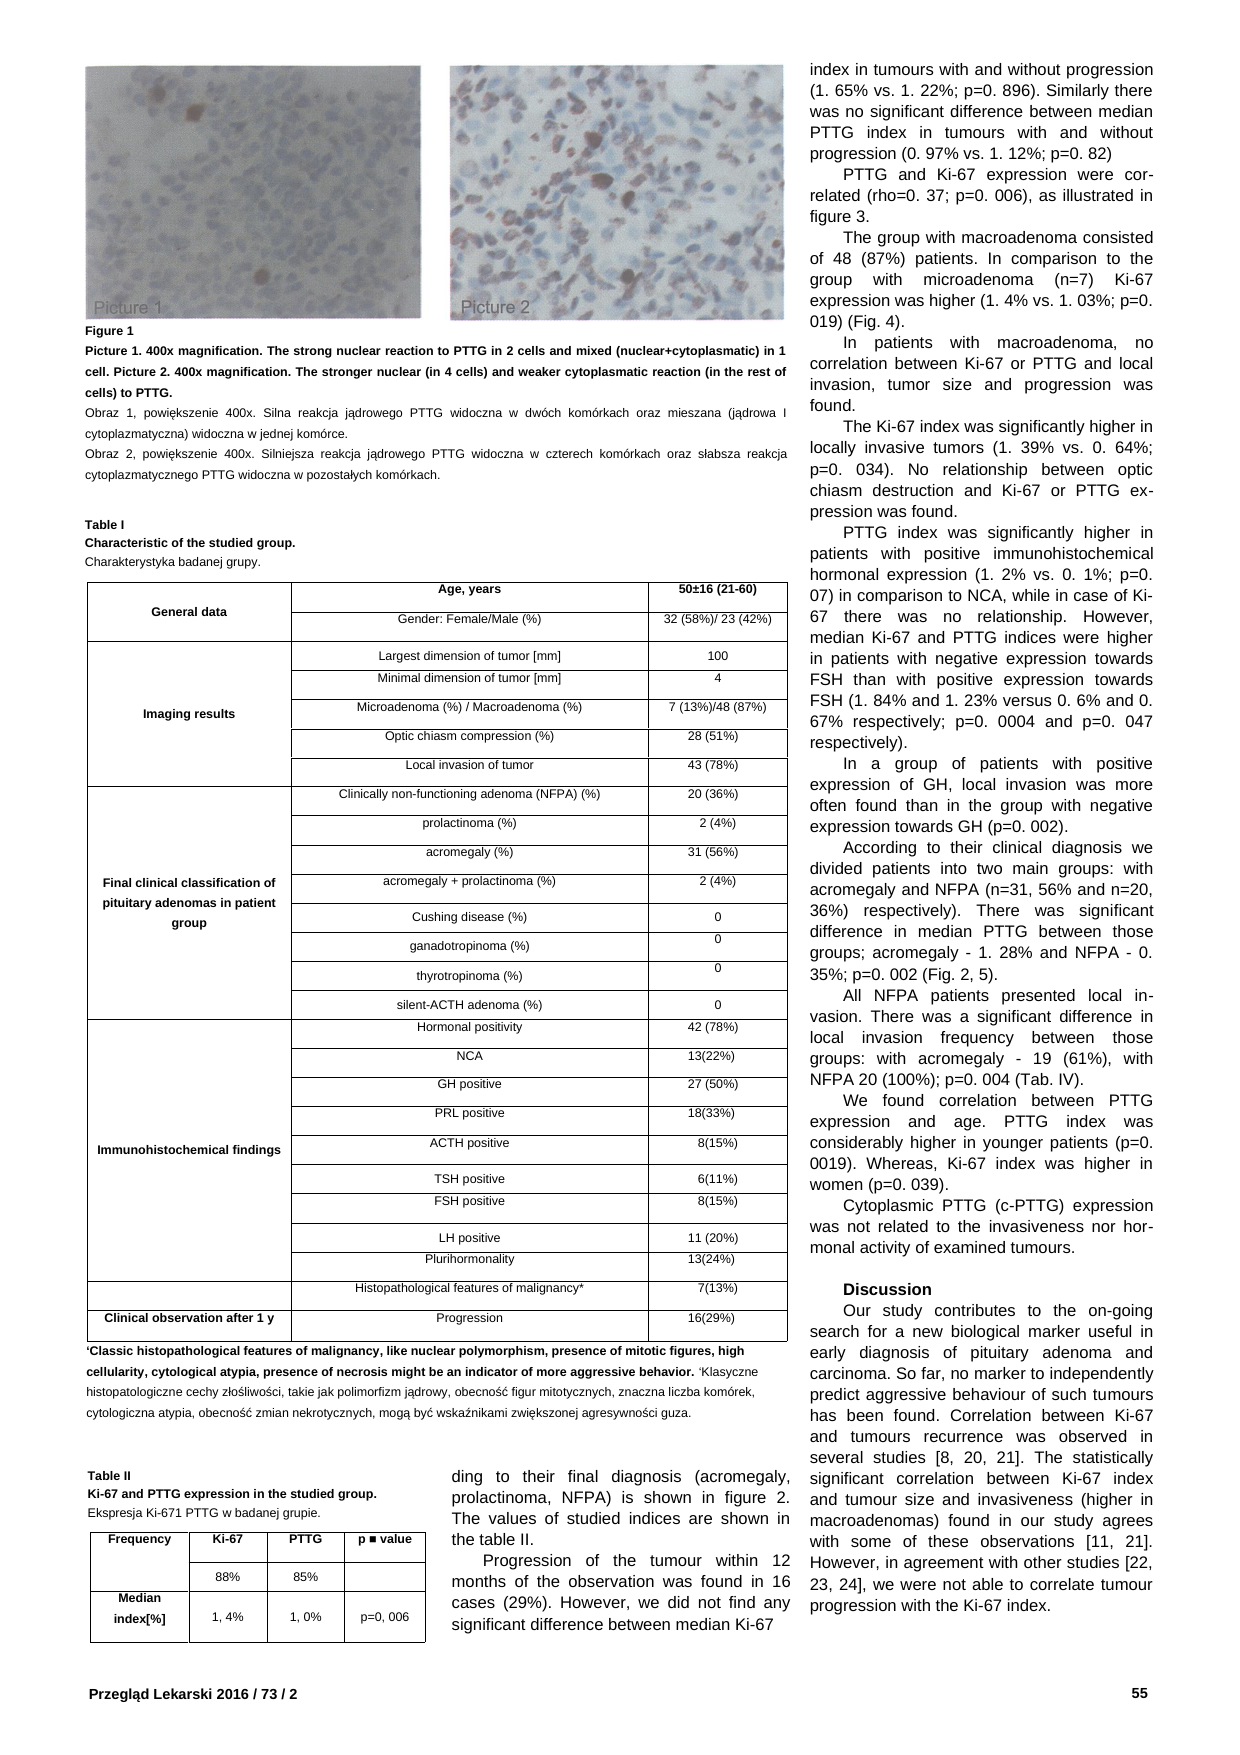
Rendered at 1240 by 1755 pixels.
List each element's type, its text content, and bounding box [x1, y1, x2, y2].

table_cell ganadotropinoma (%) [292, 933, 648, 961]
text Figure 1 [85, 323, 788, 338]
table_cell 8(15%) [649, 1194, 787, 1223]
text The group with macroadenoma consist­ed of 48 (87%) patients. In comparison to the group with microadenoma (n=7) Ki-67 expression was higher (1. 4% vs. 1. 03%; p=0. 019) (Fig. 4). [809, 228, 1153, 331]
table_cell Clinical observation after 1 y [88, 1311, 291, 1341]
text Charakterystyka badanej grupy. [84, 554, 321, 569]
table_cell 7 (13%)/48 (87%) [649, 700, 787, 728]
table_cell Clinically non-functioning adenoma (NFPA) (%) [292, 787, 648, 815]
table_cell Histopathological features of malignancy* [292, 1282, 648, 1310]
table_header Frequency [91, 1533, 188, 1591]
table_cell 2 (4%) [649, 816, 787, 845]
table_cell Hormonal positivity [292, 1020, 648, 1048]
table_cell 32 (58%)/ 23 (42%) [649, 613, 787, 641]
text Cytoplasmic PTTG (c-PTTG) expression was not related to the invasiveness nor hor­monal activity of examined tumours. [809, 1196, 1153, 1257]
table_cell Gender: Female/Male (%) [292, 613, 648, 641]
table_cell 16(29%) [649, 1311, 787, 1341]
table_cell 20 (36%) [649, 787, 787, 815]
table_cell 0 [649, 962, 787, 990]
text Our study contributes to the on-going search for a new biological marker useful in early diagnosis of pituitary adenoma and carcinoma. So far, no marker to independen­tly predict aggressive behaviour of such tu­mours has been found. Correlation between Ki-67 and tumours recurrence was observed in several studies [8, 20, 21]. The statistically significant correlation between Ki-67 index and tumour size and invasiveness (higher in macroadenomas) found in our study agrees with some of these observations [11, 21]. However, in agreement with other studies [22, 23, 24], we were not able to correlate tumour progression with the Ki-67 index. [809, 1301, 1153, 1614]
table_cell 11 (20%) [649, 1224, 787, 1252]
text PTTG and Ki-67 expression were cor­related (rho=0. 37; p=0. 006), as illustrated in figure 3. [809, 165, 1153, 226]
text We found correlation between PTTG expression and age. PTTG index was considerably higher in younger patients (p=0. 0019). Whereas, Ki-67 index was higher in women (p=0. 039). [809, 1091, 1153, 1194]
table_header p ■ value [345, 1533, 425, 1562]
table_cell Minimal dimension of tumor [mm] [292, 671, 648, 699]
table_cell 28 (51%) [649, 730, 787, 757]
table_cell GH positive [292, 1078, 648, 1106]
text ‘Classic histopathological features of malignancy, like nuclear polymorphism, presence of mitotic figures, high cellularity, cytological atypia, presence of necrosis might be an indicator of more aggressive behavior. ‘Klasyczne histopatologiczne cechy złośliwości, takie jak polimorfizm jądrowy, obecność figur mitotycznych, znaczna liczba komórek, cytologiczna atypia, obecność zmian nekrotycznych, mogą być wskaźnikami zwiększonej agresyw­ności guza. [86, 1344, 791, 1420]
table_cell acromegaly (%) [292, 846, 648, 874]
table_header Age, years [292, 583, 648, 612]
table_cell 0 [649, 904, 787, 932]
table_cell 0 [649, 991, 787, 1019]
table_cell acromegaly + prolactinoma (%) [292, 875, 648, 903]
table_cell Plurihormonality [292, 1253, 648, 1281]
text All NFPA patients presented local in­vasion. There was a significant difference in local invasion frequency between those groups: with acromegaly - 19 (61%), with NFPA 20 (100%); p=0. 004 (Tab. IV). [809, 985, 1153, 1089]
table_cell Optic chiasm compression (%) [292, 730, 648, 757]
text Ki-67 and PTTG expression in the studied group. [87, 1487, 410, 1501]
text Table II [87, 1468, 410, 1483]
subtitle Discussion [809, 1280, 1153, 1299]
table_cell Local invasion of tumor [292, 759, 648, 786]
table_cell Microadenoma (%) / Macroadenoma (%) [292, 700, 648, 728]
table_cell PRL positive [292, 1107, 648, 1135]
text Progression of the tumour within 12 months of the observation was found in 16 cases (29%). However, we did not find any significant difference between median Ki-67 [451, 1551, 791, 1633]
table_cell thyrotropinoma (%) [292, 962, 648, 990]
text 55 [1131, 1685, 1153, 1702]
table_cell 13(24%) [649, 1253, 787, 1281]
text Table I [84, 517, 321, 532]
table_cell Imaging results [88, 642, 291, 786]
table_cell NCA [292, 1049, 648, 1077]
text In a group of patients with positive expression of GH, local invasion was more often found than in the group with negative expression towards GH (p=0. 002). [809, 754, 1153, 836]
text Characteristic of the studied group. [84, 536, 321, 550]
text Przegląd Lekarski 2016 / 73 / 2 [88, 1685, 317, 1702]
text Obraz 1, powiększenie 400x. Silna reakcja jądrowego PTTG widoczna w dwóch komórkach oraz mieszana (jądrowa I cytoplazmatyczna) widoczna w jednej komórce. [85, 406, 788, 441]
table_cell 18(33%) [649, 1107, 787, 1135]
text The Ki-67 index was significantly higher in locally invasive tumors (1. 39% vs. 0. 64%; p=0. 034). No relationship between optic chiasm destruction and Ki-67 or PTTG ex­pression was found. [809, 417, 1153, 521]
table_cell Median index[%] [91, 1592, 188, 1642]
table_cell 42 (78%) [649, 1020, 787, 1048]
table_cell LH positive [292, 1224, 648, 1252]
table_cell 31 (56%) [649, 846, 787, 874]
table_cell 85% [268, 1563, 344, 1591]
text PTTG index was significantly higher in patients with positive immunohistochemi­cal hormonal expression (1. 2% vs. 0. 1%; p=0. 07) in comparison to NCA, while in case of Ki-67 there was no relationship. However, median Ki-67 and PTTG indices were higher in patients with negative expression towards FSH than with positive expression towards FSH (1. 84% and 1. 23% versus 0. 6% and 0. 67% respectively; p=0. 0004 and p=0. 047 respectively). [809, 522, 1153, 752]
table_cell 100 [649, 642, 787, 670]
text Ekspresja Ki-671 PTTG w badanej grupie. [87, 1506, 410, 1520]
table_cell 7(13%) [649, 1282, 787, 1310]
table_cell 88% [190, 1563, 267, 1591]
table_cell Largest dimension of tumor [mm] [292, 642, 648, 670]
table_cell 1, 4% [190, 1592, 267, 1642]
table_cell [345, 1563, 425, 1591]
text index in tumours with and without progres­sion (1. 65% vs. 1. 22%; p=0. 896). Similarly there was no significant difference between median PTTG index in tumours with and without progression (0. 97% vs. 1. 12%; p=0. 82) [809, 59, 1153, 163]
table_cell p=0, 006 [345, 1592, 425, 1642]
text ding to their final diagnosis (acromegaly, prolactinoma, NFPA) is shown in figure 2. The values of studied indices are shown in the table II. [451, 1467, 791, 1549]
table_header Ki-67 [190, 1533, 267, 1562]
table_cell Progression [292, 1311, 648, 1341]
table_header General data [88, 583, 291, 641]
table_cell FSH positive [292, 1194, 648, 1223]
table_cell prolactinoma (%) [292, 816, 648, 845]
table_cell TSH positive [292, 1165, 648, 1193]
picture [84, 63, 786, 322]
table_cell Cushing disease (%) [292, 904, 648, 932]
table_cell 8(15%) [649, 1136, 787, 1164]
table_cell silent-ACTH adenoma (%) [292, 991, 648, 1019]
table_cell 13(22%) [649, 1049, 787, 1077]
table_cell 43 (78%) [649, 759, 787, 786]
table_cell 2 (4%) [649, 875, 787, 903]
table_cell 27 (50%) [649, 1078, 787, 1106]
table_cell [88, 1282, 291, 1310]
text Picture 1. 400x magnification. The strong nuclear reaction to PTTG in 2 cells and mixed (nuclear+cytoplasmatic) in 1 cell. Picture 2. 400x magnification. The stronger nuclear (in 4 cells) and weaker cytoplasmatic reaction (in the rest of cells) to PTTG. [85, 344, 788, 400]
table_cell Immunohistochemical findings [88, 1020, 291, 1281]
table_cell 0 [649, 933, 787, 961]
table_cell 6(11%) [649, 1165, 787, 1193]
table_header PTTG [268, 1533, 344, 1562]
table_cell 1, 0% [268, 1592, 344, 1642]
table_header 50±16 (21-60) [649, 583, 787, 612]
text In patients with macroadenoma, no correlation between Ki-67 or PTTG and local invasion, tumor size and progression was found. [809, 333, 1153, 415]
text Obraz 2, powiększenie 400x. Silniejsza reakcja jądrowego PTTG widoczna w czterech komórkach oraz słabsza reakcja cytoplazmatycznego PTTG widoczna w pozostałych komórkach. [85, 447, 788, 482]
text According to their clinical diagnosis we divided patients into two main groups: with acromegaly and NFPA (n=31, 56% and n=20, 36%) respectively). There was signi­ficant difference in median PTTG between those groups; acromegaly - 1. 28% and NFPA - 0. 35%; p=0. 002 (Fig. 2, 5). [809, 838, 1153, 983]
table_cell ACTH positive [292, 1136, 648, 1164]
table_cell 4 [649, 671, 787, 699]
table_cell Final clinical classification of pituitary adenomas in patient group [88, 787, 291, 1019]
